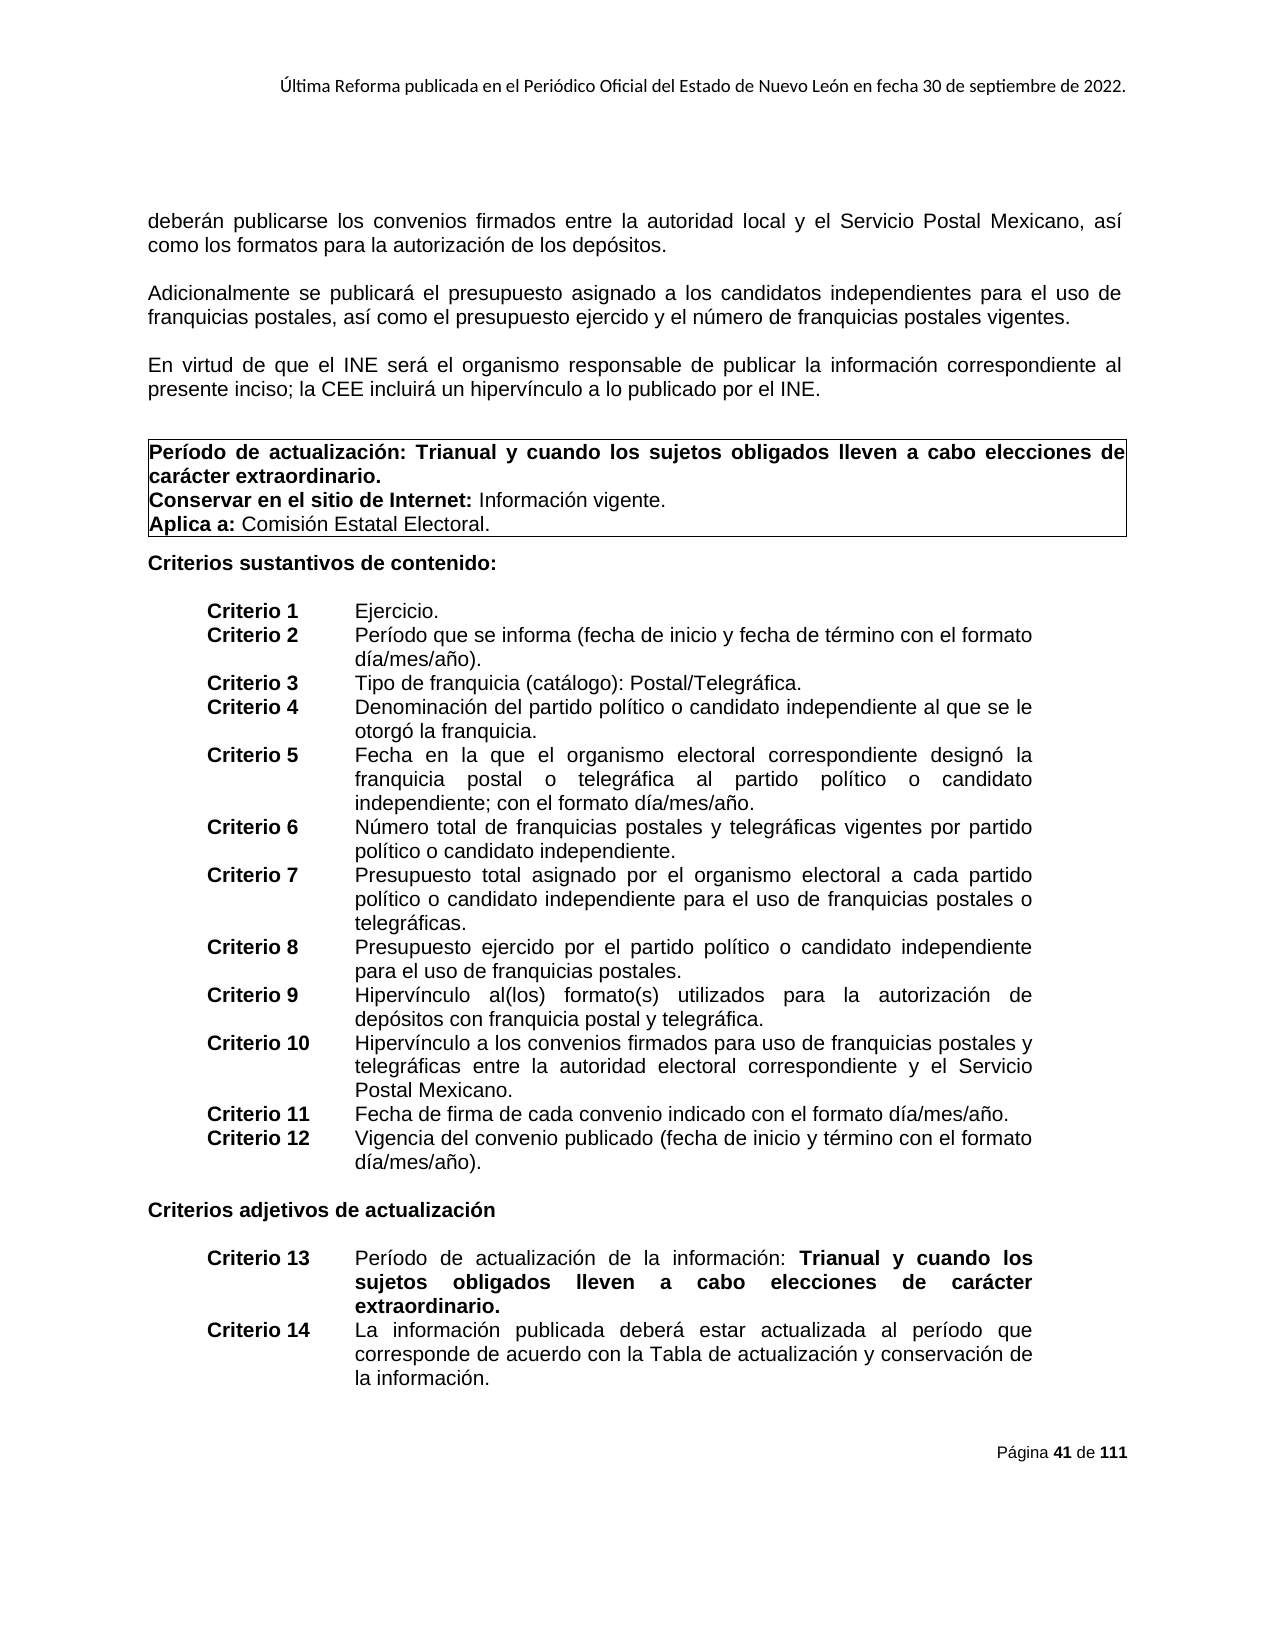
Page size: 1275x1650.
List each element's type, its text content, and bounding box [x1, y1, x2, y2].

text Criterios sustantivos de contenido: [148, 551, 1127, 575]
text Aplica a: Comisión Estatal Electoral. [149, 511, 1126, 536]
text Criterio 9 Hipervínculo al(los) formato(s) utilizados para la autorización de depósitos con franquicia postal y telegráfica. [207, 982, 1033, 1030]
text Criterio 4 Denominación del partido político o candidato independiente al que se le otorgó la franquicia. [207, 695, 1033, 743]
text Adicionalmente se publicará el presupuesto asignado a los candidatos independientes para el uso de franquicias postales, así como el presupuesto ejercido y el número de franquicias postales vigentes. [148, 281, 1124, 329]
text Criterio 3 Tipo de franquicia (catálogo): Postal/Telegráfica. [207, 671, 1033, 695]
text Criterio 8 Presupuesto ejercido por el partido político o candidato independiente para el uso de franquicias postales. [207, 934, 1033, 982]
text Conservar en el sitio de Internet: Información vigente. [149, 487, 1126, 511]
text Criterio 2 Período que se informa (fecha de inicio y fecha de término con el formato día/mes/año). [207, 623, 1033, 671]
text Criterio 14 La información publicada deberá estar actualizada al período que corresponde de acuerdo con la Tabla de actualización y conservación de la información. [207, 1318, 1033, 1390]
text Criterio 5 Fecha en la que el organismo electoral correspondiente designó la franquicia postal o telegráfica al partido político o candidato independiente; con el formato día/mes/año. [207, 743, 1033, 815]
text Criterios adjetivos de actualización [148, 1198, 1127, 1222]
text deberán publicarse los convenios firmados entre la autoridad local y el Servicio Postal Mexicano, así como los formatos para la autorización de los depósitos. [148, 209, 1124, 257]
text Período de actualización: Trianual y cuando los sujetos obligados lleven a cabo elecciones de carácter extraordinario. [149, 440, 1126, 487]
text Criterio 13 Período de actualización de la información: Trianual y cuando los sujetos obligados lleven a cabo elecciones de carácter extraordinario. [207, 1246, 1033, 1318]
text Criterio 1 Ejercicio. [207, 599, 1033, 623]
text Criterio 12 Vigencia del convenio publicado (fecha de inicio y término con el formato día/mes/año). [207, 1126, 1033, 1174]
text Criterio 6 Número total de franquicias postales y telegráficas vigentes por partido político o candidato independiente. [207, 815, 1033, 863]
text Criterio 10 Hipervínculo a los convenios firmados para uso de franquicias postales y telegráficas entre la autoridad electoral correspondiente y el Servicio Postal Mexicano. [207, 1030, 1033, 1102]
text Criterio 7 Presupuesto total asignado por el organismo electoral a cada partido político o candidato independiente para el uso de franquicias postales o telegráficas. [207, 863, 1033, 934]
text En virtud de que el INE será el organismo responsable de publicar la información correspondiente al presente inciso; la CEE incluirá un hipervínculo a lo publicado por el INE. [148, 353, 1124, 401]
text Criterio 11 Fecha de firma de cada convenio indicado con el formato día/mes/año. [207, 1102, 1033, 1126]
